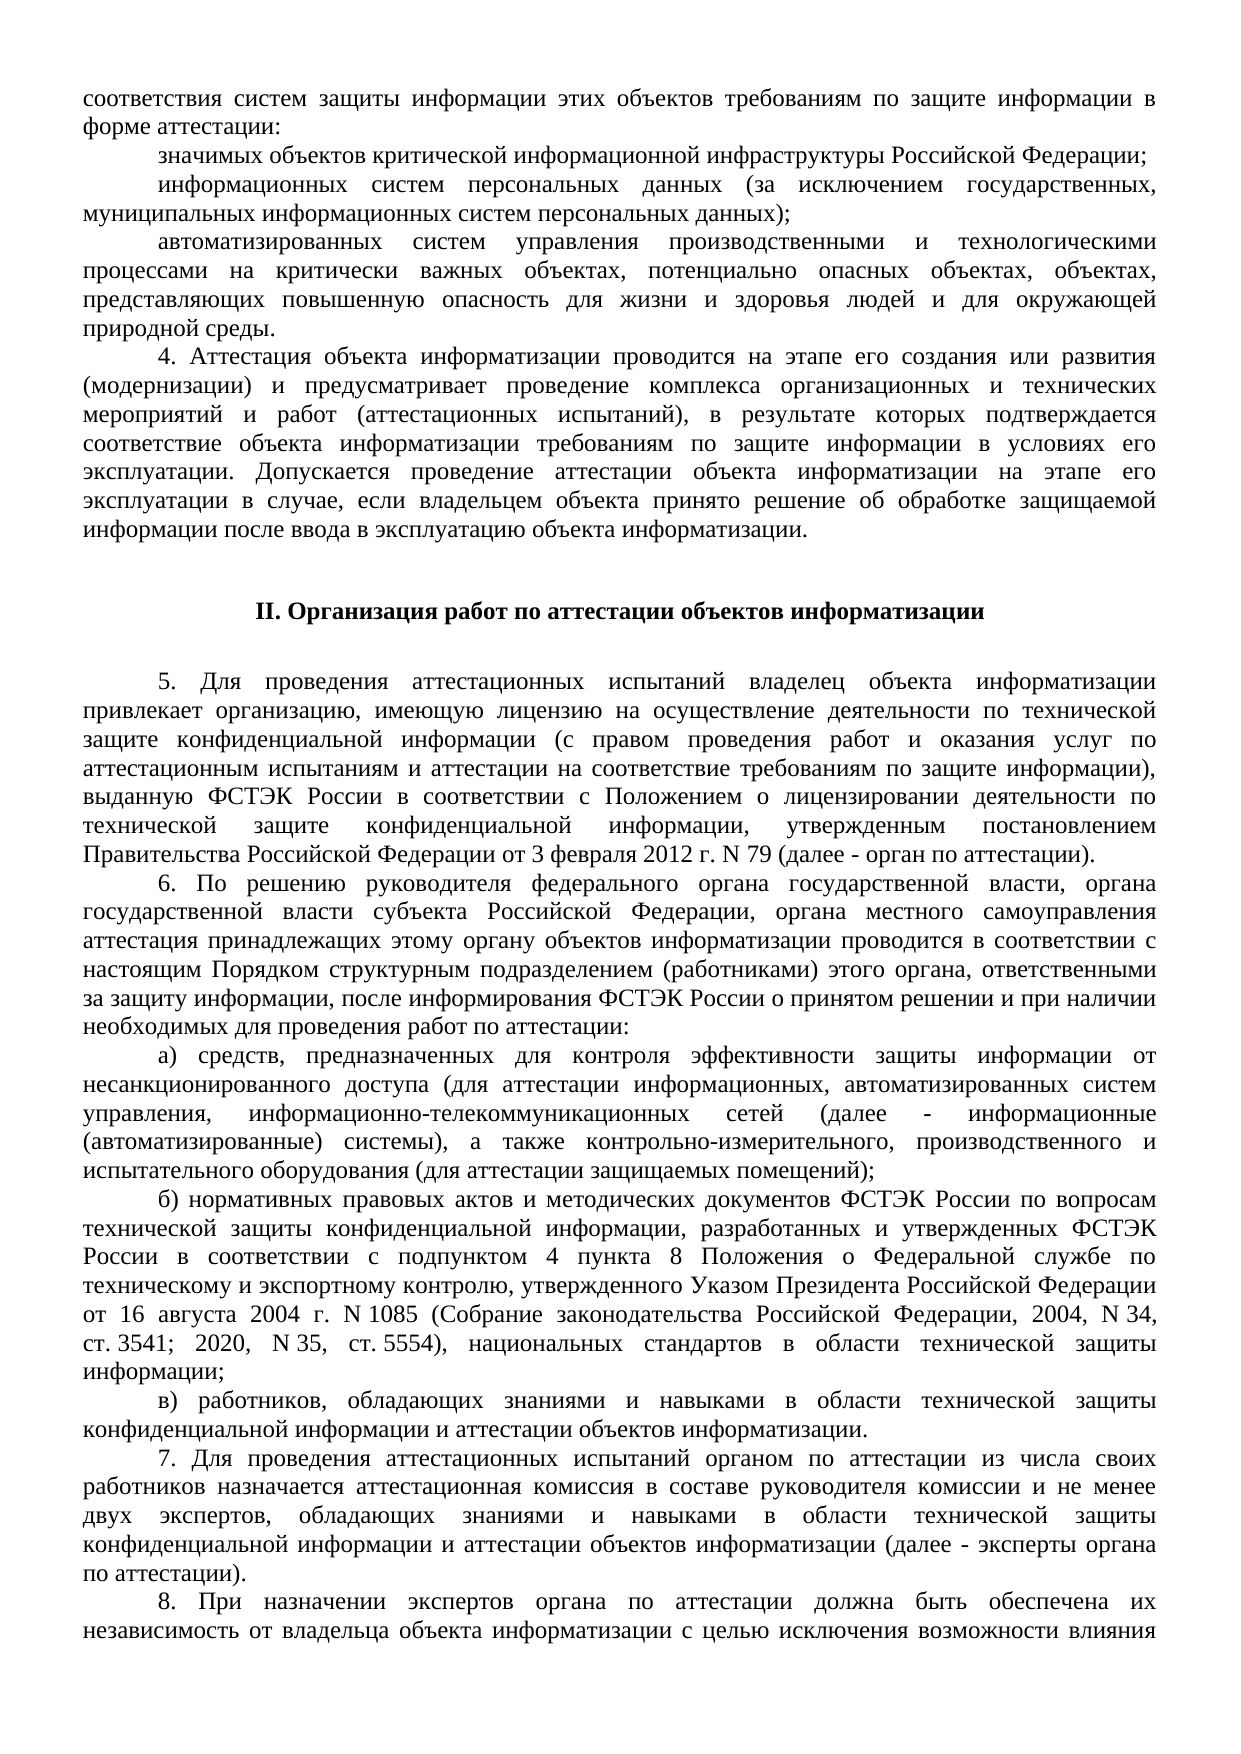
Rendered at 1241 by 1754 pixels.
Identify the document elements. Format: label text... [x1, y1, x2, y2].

text соответствия систем защиты информации этих объектов требованиям по защите информации в форме аттестации: [83, 83, 1157, 140]
text автоматизированных систем управления производственными и технологическими процессами на критически важных объектах, потенциально опасных объектах, объектах, представляющих повышенную опасность для жизни и здоровья людей и для окружающей природной среды. [83, 226, 1157, 341]
text 5. Для проведения аттестационных испытаний владелец объекта информатизации привлекает организацию, имеющую лицензию на осуществление деятельности по технической защите конфиденциальной информации (с правом проведения работ и оказания услуг по аттестационным испытаниям и аттестации на соответствие требованиям по защите информации), выданную ФСТЭК России в соответствии с Положением о лицензировании деятельности по технической защите конфиденциальной информации, утвержденным постановлением Правительства Российской Федерации от 3 февраля 2012 г. N 79 (далее - орган по аттестации). [83, 666, 1157, 868]
text информационных систем персональных данных (за исключением государственных, муниципальных информационных систем персональных данных); [83, 169, 1157, 226]
text значимых объектов критической информационной инфраструктуры Российской Федерации; [83, 140, 1157, 169]
text 8. При назначении экспертов органа по аттестации должна быть обеспечена их независимость от владельца объекта информатизации с целью исключения возможности влияния [83, 1586, 1157, 1644]
text а) средств, предназначенных для контроля эффективности защиты информации от несанкционированного доступа (для аттестации информационных, автоматизированных систем управления, информационно-телекоммуникационных сетей (далее - информационные (автоматизированные) системы), а также контрольно-измерительного, производственного и испытательного оборудования (для аттестации защищаемых помещений); [83, 1040, 1157, 1184]
text 4. Аттестация объекта информатизации проводится на этапе его создания или развития (модернизации) и предусматривает проведение комплекса организационных и технических мероприятий и работ (аттестационных испытаний), в результате которых подтверждается соответствие объекта информатизации требованиям по защите информации в условиях его эксплуатации. Допускается проведение аттестации объекта информатизации на этапе его эксплуатации в случае, если владельцем объекта принято решение об обработке защищаемой информации после ввода в эксплуатацию объекта информатизации. [83, 341, 1157, 543]
text 6. По решению руководителя федерального органа государственной власти, органа государственной власти субъекта Российской Федерации, органа местного самоуправления аттестация принадлежащих этому органу объектов информатизации проводится в соответствии с настоящим Порядком структурным подразделением (работниками) этого органа, ответственными за защиту информации, после информирования ФСТЭК России о принятом решении и при наличии необходимых для проведения работ по аттестации: [83, 868, 1157, 1040]
subtitle II. Организация работ по аттестации объектов информатизации [83, 596, 1157, 625]
text 7. Для проведения аттестационных испытаний органом по аттестации из числа своих работников назначается аттестационная комиссия в составе руководителя комиссии и не менее двух экспертов, обладающих знаниями и навыками в области технической защиты конфиденциальной информации и аттестации объектов информатизации (далее - эксперты органа по аттестации). [83, 1443, 1157, 1586]
text б) нормативных правовых актов и методических документов ФСТЭК России по вопросам технической защиты конфиденциальной информации, разработанных и утвержденных ФСТЭК России в соответствии с подпунктом 4 пункта 8 Положения о Федеральной службе по техническому и экспортному контролю, утвержденного Указом Президента Российской Федерации от 16 августа 2004 г. N 1085 (Собрание законодательства Российской Федерации, 2004, N 34, ст. 3541; 2020, N 35, ст. 5554), национальных стандартов в области технической защиты информации; [83, 1184, 1157, 1385]
text в) работников, обладающих знаниями и навыками в области технической защиты конфиденциальной информации и аттестации объектов информатизации. [83, 1385, 1157, 1443]
